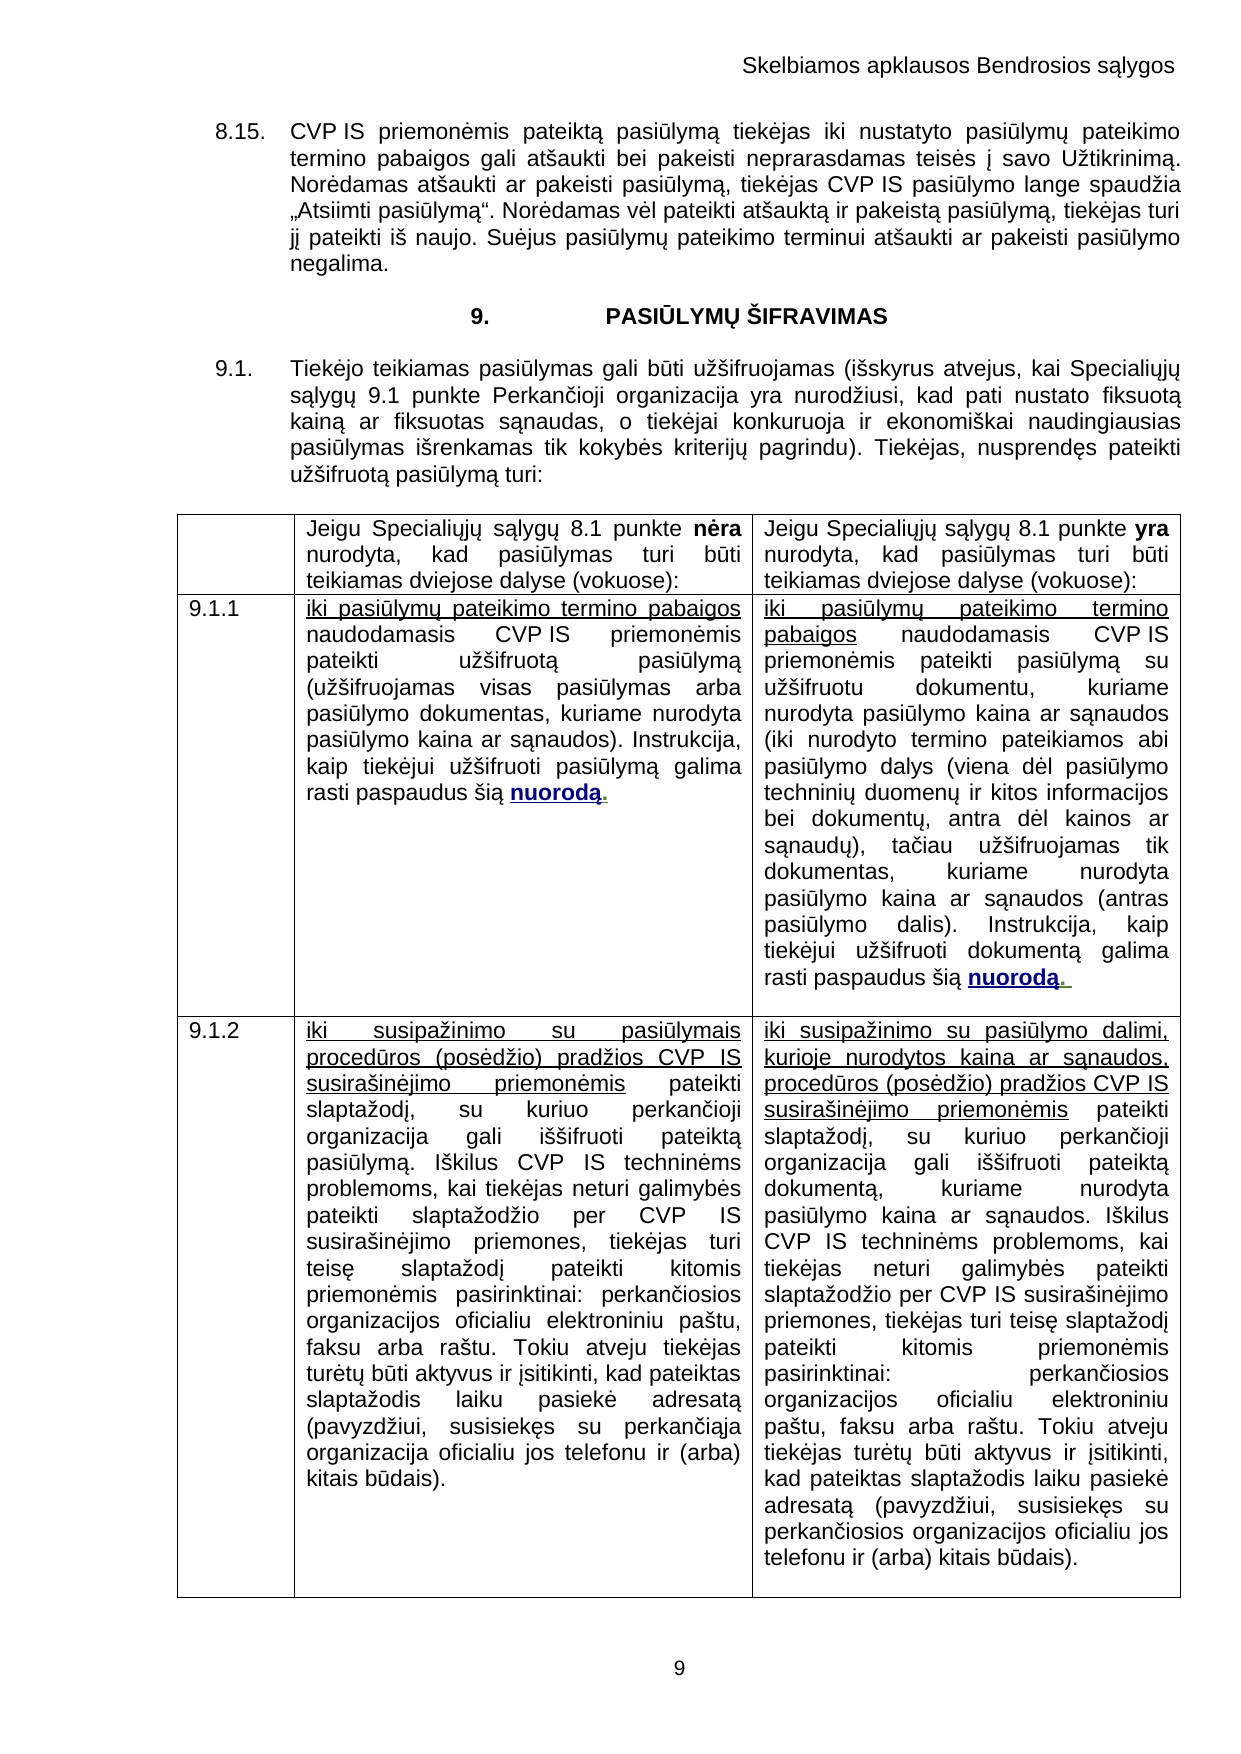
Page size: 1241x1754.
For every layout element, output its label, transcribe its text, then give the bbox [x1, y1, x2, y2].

list CVP IS priemonėmis pateiktą pasiūlymą tiekėjas iki nustatyto pasiūlymų pateikimo termino pabaigos gali atšaukti bei pakeisti neprarasdamas teisės į savo Užtikrinimą. Norėdamas atšaukti ar pakeisti pasiūlymą, tiekėjas CVP IS pasiūlymo lange spaudžia „Atsiimti pasiūlymą“. Norėdamas vėl pateikti atšauktą ir pakeistą pasiūlymą, tiekėjas turi jį pateikti iš naujo. Suėjus pasiūlymų pateikimo terminui atšaukti ar pakeisti pasiūlymo negalima. [215, 118, 1181, 276]
table_cell iki susipažinimo su pasiūlymais procedūros (posėdžio) pradžios CVP IS susirašinėjimo priemonėmis pateikti slaptažodį, su kuriuo perkančioji organizacija gali iššifruoti pateiktą pasiūlymą. Iškilus CVP IS techninėms problemoms, kai tiekėjas neturi galimybės pateikti slaptažodžio per CVP IS susirašinėjimo priemones, tiekėjas turi teisę slaptažodį pateikti kitomis priemonėmis pasirinktinai: perkančiosios organizacijos oficialiu elektroniniu paštu, faksu arba raštu. Tokiu atveju tiekėjas turėtų būti aktyvus ir įsitikinti, kad pateiktas slaptažodis laiku pasiekė adresatą (pavyzdžiui, susisiekęs su perkančiąja organizacija oficialiu jos telefonu ir (arba) kitais būdais). [295, 1017, 752, 1597]
table_cell 9.1.2 [178, 1017, 294, 1597]
table_cell iki pasiūlymų pateikimo termino pabaigos naudodamasis CVP IS priemonėmis pateikti užšifruotą pasiūlymą (užšifruojamas visas pasiūlymas arba pasiūlymo dokumentas, kuriame nurodyta pasiūlymo kaina ar sąnaudos). Instrukcija, kaip tiekėjui užšifruoti pasiūlymą galima rasti paspaudus šią nuorodą. [295, 595, 752, 1016]
table_header Jeigu Specialiųjų sąlygų 8.1 punkte yra nurodyta, kad pasiūlymas turi būti teikiamas dviejose dalyse (vokuose): [753, 515, 1180, 593]
table_header Jeigu Specialiųjų sąlygų 8.1 punkte nėra nurodyta, kad pasiūlymas turi būti teikiamas dviejose dalyse (vokuose): [295, 515, 752, 593]
table_cell 9.1.1 [178, 595, 294, 1016]
list PASIŪLYMŲ ŠIFRAVIMAS [177, 303, 1181, 329]
list Tiekėjo teikiamas pasiūlymas gali būti užšifruojamas (išskyrus atvejus, kai Specialiųjų sąlygų 9.1 punkte Perkančioji organizacija yra nurodžiusi, kad pati nustato fiksuotą kainą ar fiksuotas sąnaudas, o tiekėjai konkuruoja ir ekonomiškai naudingiausias pasiūlymas išrenkamas tik kokybės kriterijų pagrindu). Tiekėjas, nusprendęs pateikti užšifruotą pasiūlymą turi: [215, 355, 1181, 487]
table_cell iki susipažinimo su pasiūlymo dalimi, kurioje nurodytos kaina ar sąnaudos, procedūros (posėdžio) pradžios CVP IS susirašinėjimo priemonėmis pateikti slaptažodį, su kuriuo perkančioji organizacija gali iššifruoti pateiktą dokumentą, kuriame nurodyta pasiūlymo kaina ar sąnaudos. Iškilus CVP IS techninėms problemoms, kai tiekėjas neturi galimybės pateikti slaptažodžio per CVP IS susirašinėjimo priemones, tiekėjas turi teisę slaptažodį pateikti kitomis priemonėmis pasirinktinai: perkančiosios organizacijos oficialiu elektroniniu paštu, faksu arba raštu. Tokiu atveju tiekėjas turėtų būti aktyvus ir įsitikinti, kad pateiktas slaptažodis laiku pasiekė adresatą (pavyzdžiui, susisiekęs su perkančiosios organizacijos oficialiu jos telefonu ir (arba) kitais būdais). [753, 1017, 1180, 1597]
table_header [178, 515, 294, 593]
table_cell iki pasiūlymų pateikimo termino pabaigos naudodamasis CVP IS priemonėmis pateikti pasiūlymą su užšifruotu dokumentu, kuriame nurodyta pasiūlymo kaina ar sąnaudos (iki nurodyto termino pateikiamos abi pasiūlymo dalys (viena dėl pasiūlymo techninių duomenų ir kitos informacijos bei dokumentų, antra dėl kainos ar sąnaudų), tačiau užšifruojamas tik dokumentas, kuriame nurodyta pasiūlymo kaina ar sąnaudos (antras pasiūlymo dalis). Instrukcija, kaip tiekėjui užšifruoti dokumentą galima rasti paspaudus šią nuorodą. [753, 595, 1180, 1016]
